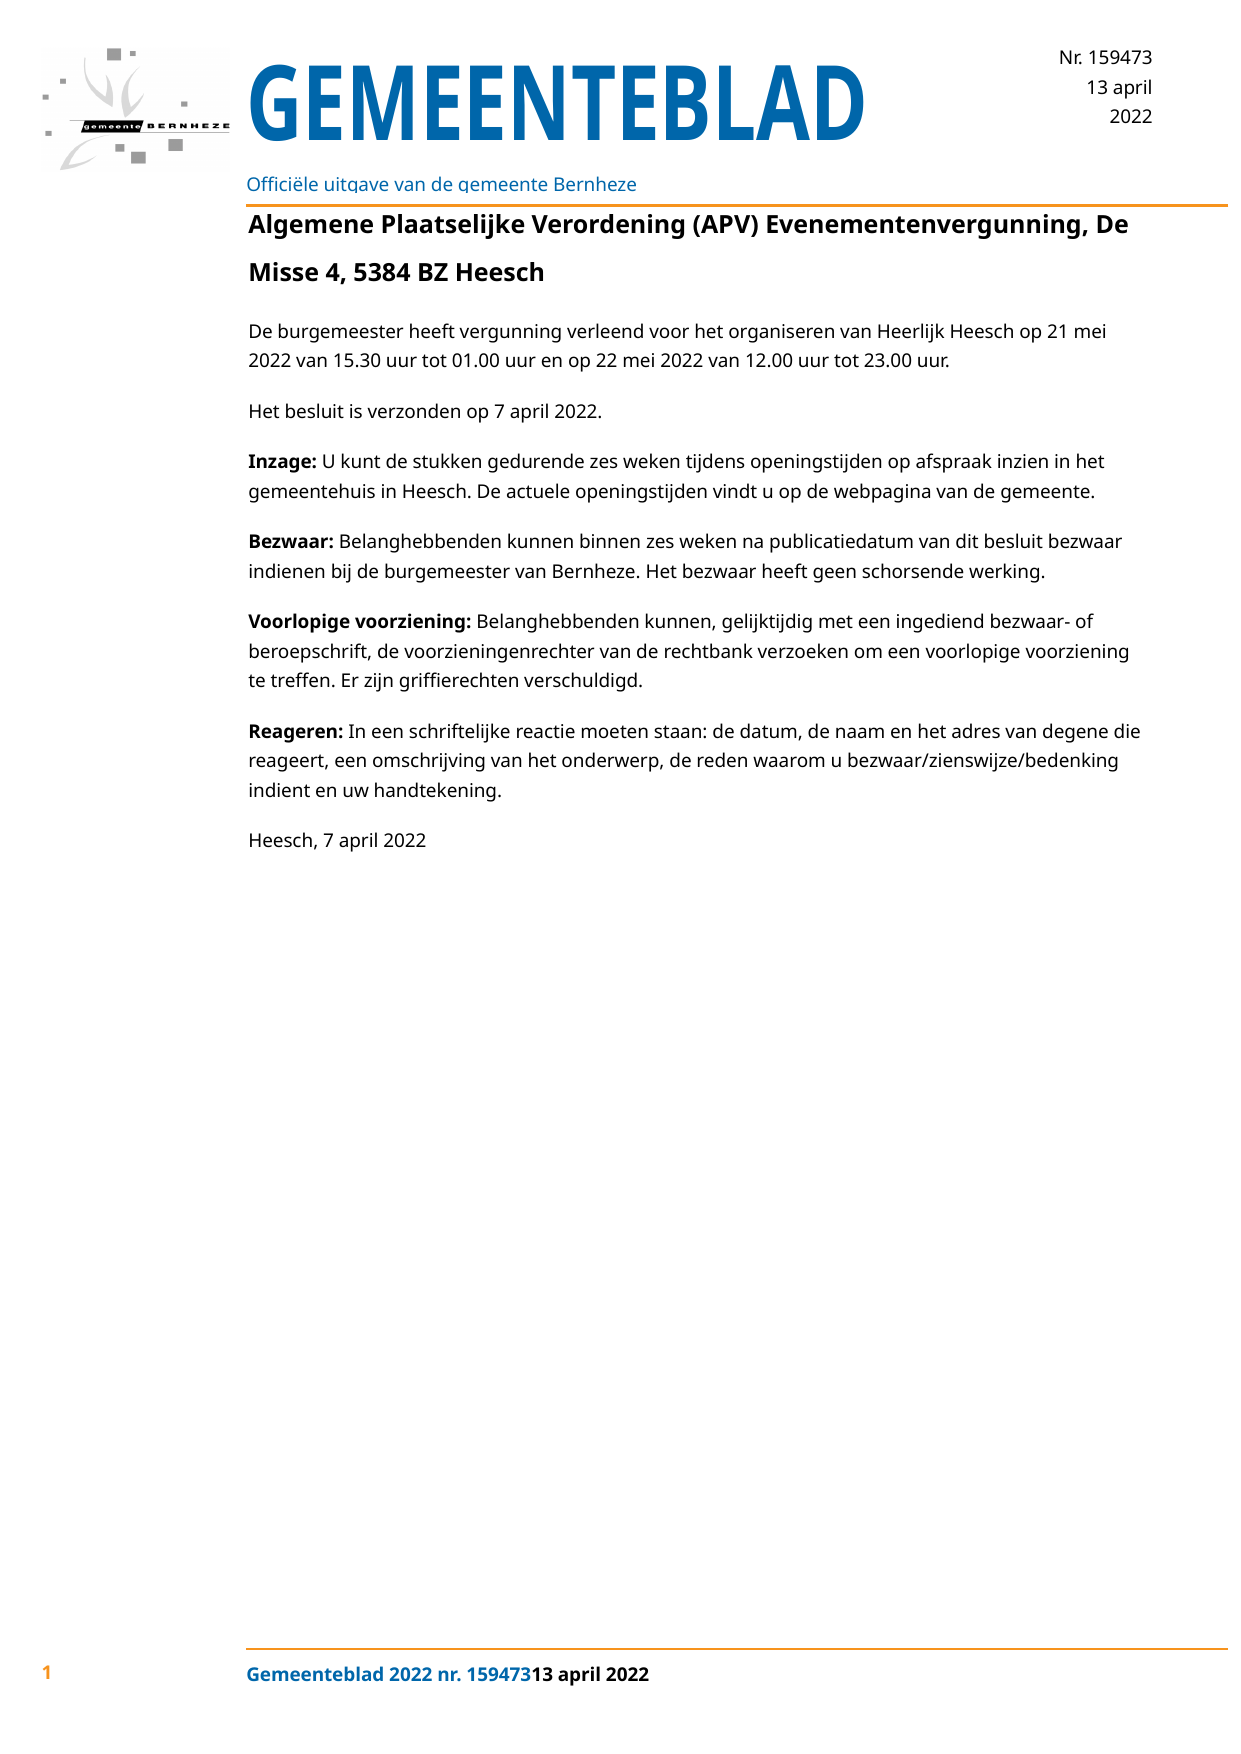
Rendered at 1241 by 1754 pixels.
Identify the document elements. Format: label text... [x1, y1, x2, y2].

picture [41, 47, 231, 172]
text Heesch, 7 april 2022 [248, 827, 1152, 853]
text Het besluit is verzonden op 7 april 2022. [248, 398, 1152, 424]
text Bezwaar: Belanghebbenden kunnen binnen zes weken na publicatiedatum van dit besluit bezwaar indienen bij de burgemeester van Bernheze. Het bezwaar heeft geen schorsende werking. [248, 528, 1152, 584]
text Reageren: In een schriftelijke reactie moeten staan: de datum, de naam en het adres van degene die reageert, een omschrijving van het onderwerp, de reden waarom u bezwaar/zienswijze/bedenking indient en uw handtekening. [248, 718, 1152, 803]
text De burgemeester heeft vergunning verleend voor het organiseren van Heerlijk Heesch op 21 mei 2022 van 15.30 uur tot 01.00 uur en op 22 mei 2022 van 12.00 uur tot 23.00 uur. [248, 318, 1152, 373]
text Voorlopige voorziening: Belanghebbenden kunnen, gelijktijdig met een ingediend bezwaar- of beroepschrift, de voorzieningenrechter van de rechtbank verzoeken om een voorlopige voorziening te treffen. Er zijn griffierechten verschuldigd. [248, 608, 1152, 693]
text Inzage: U kunt de stukken gedurende zes weken tijdens openingstijden op afspraak inzien in het gemeentehuis in Heesch. De actuele openingstijden vindt u op de webpagina van de gemeente. [248, 448, 1152, 504]
text Algemene Plaatselijke Verordening (APV) Evenementenvergunning, De Misse 4, 5384 BZ Heesch [248, 207, 1152, 288]
